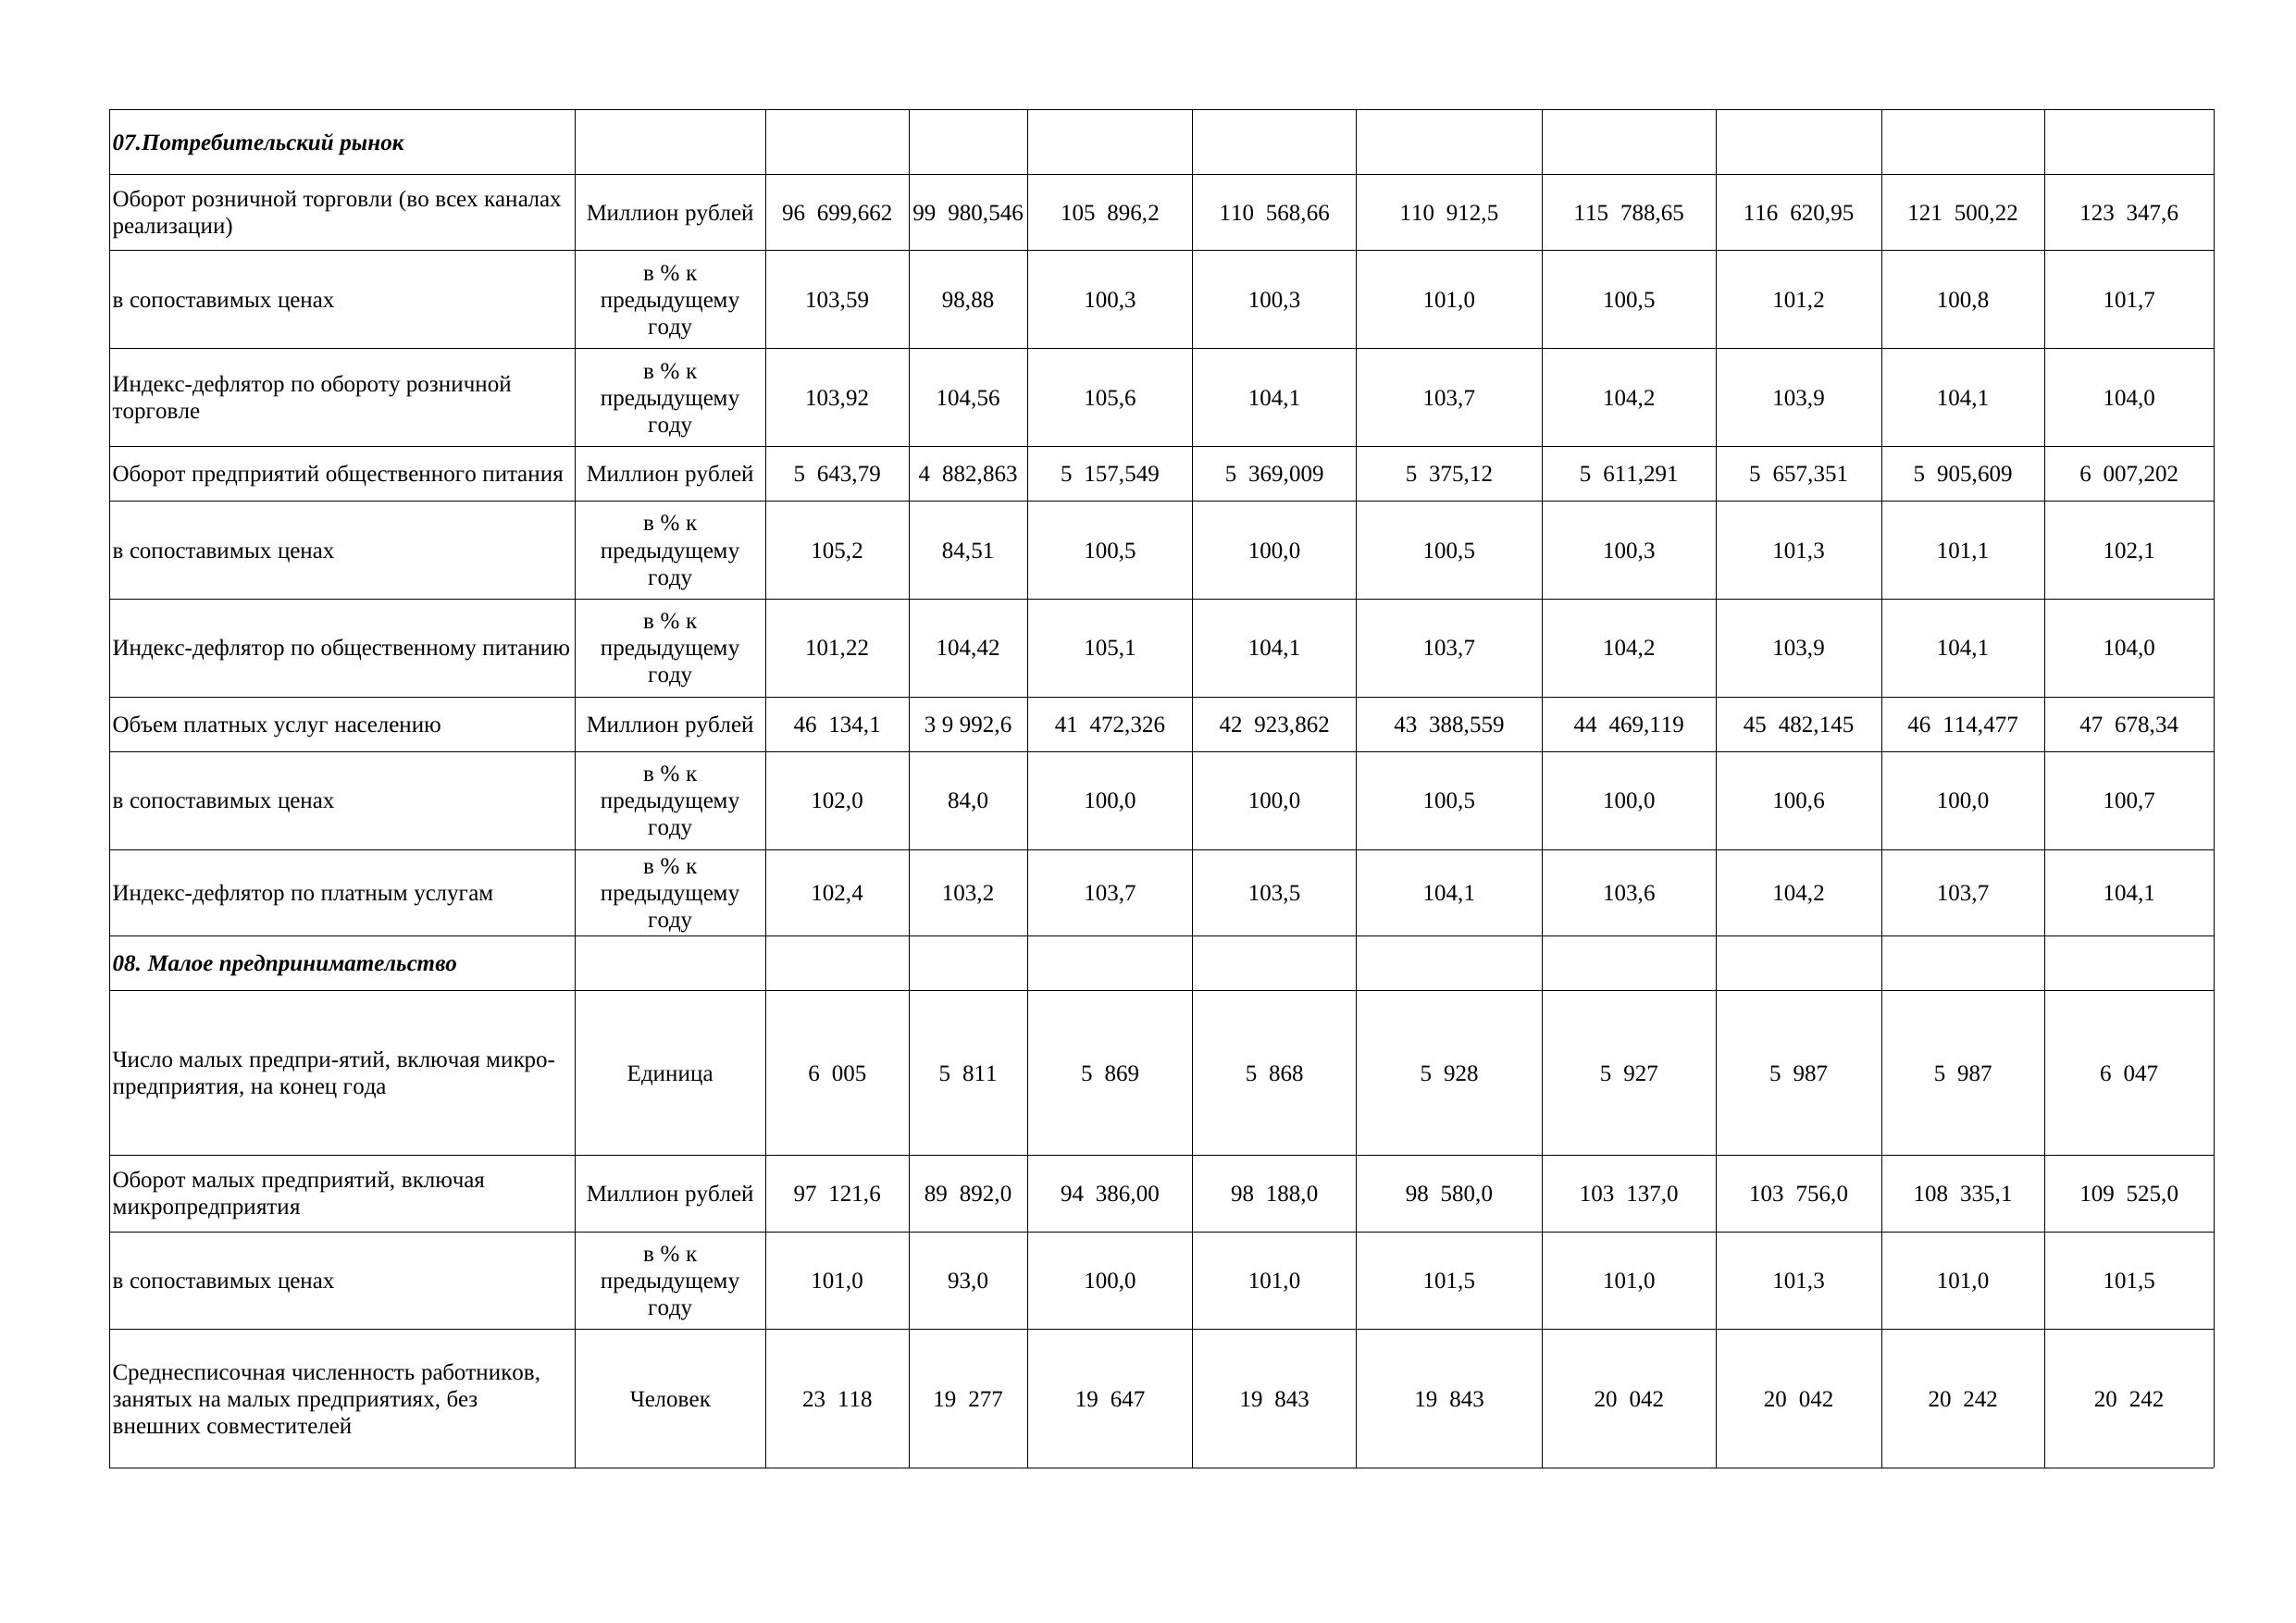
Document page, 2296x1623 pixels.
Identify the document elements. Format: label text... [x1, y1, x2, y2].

table_cell 101,7 [2045, 251, 2214, 348]
table_cell 5 927 [1543, 991, 1716, 1155]
table_cell Миллион рублей [576, 175, 765, 250]
table_cell 100,0 [1193, 752, 1356, 849]
table_cell 41 472,326 [1028, 698, 1192, 751]
table_cell Оборот розничной торговли (во всех каналах реализации) [110, 175, 575, 250]
table_cell [1882, 110, 2044, 174]
table_cell [1717, 110, 1881, 174]
table_cell 98,88 [910, 251, 1027, 348]
table_cell Миллион рублей [576, 1156, 765, 1232]
table_cell 103,7 [1357, 349, 1542, 446]
table_cell 116 620,95 [1717, 175, 1881, 250]
table_cell 5 987 [1717, 991, 1881, 1155]
table_cell 5 643,79 [766, 447, 909, 501]
table_cell 109 525,0 [2045, 1156, 2214, 1232]
table_cell 100,7 [2045, 752, 2214, 849]
table_cell 94 386,00 [1028, 1156, 1192, 1232]
table_cell [766, 110, 909, 174]
table_cell 100,3 [1193, 251, 1356, 348]
table_cell в % к предыдущему году [576, 752, 765, 849]
table_cell 101,0 [1543, 1233, 1716, 1329]
table_cell в сопоставимых ценах [110, 502, 575, 599]
table_cell 5 869 [1028, 991, 1192, 1155]
table_cell 105 896,2 [1028, 175, 1192, 250]
table_cell Число малых предпри-ятий, включая микро-предприятия, на конец года [110, 991, 575, 1155]
table_cell [1543, 936, 1716, 990]
table_cell [1193, 110, 1356, 174]
table_cell [576, 936, 765, 990]
table_cell 47 678,34 [2045, 698, 2214, 751]
table_cell [2045, 110, 2214, 174]
table_cell в % к предыдущему году [576, 349, 765, 446]
table_cell 44 469,119 [1543, 698, 1716, 751]
table_cell 101,22 [766, 600, 909, 697]
table_cell 104,1 [1193, 600, 1356, 697]
table_cell Индекс-дефлятор по обороту розничной торговле [110, 349, 575, 446]
table_cell 100,8 [1882, 251, 2044, 348]
table_cell 103,7 [1028, 850, 1192, 935]
table_cell 115 788,65 [1543, 175, 1716, 250]
table_cell 07.Потребительский рынок [110, 110, 575, 174]
table_cell 20 042 [1717, 1330, 1881, 1468]
table_cell 103,9 [1717, 600, 1881, 697]
table_cell Миллион рублей [576, 698, 765, 751]
table_cell 104,1 [1193, 349, 1356, 446]
table_cell 43 388,559 [1357, 698, 1542, 751]
table_cell 101,2 [1717, 251, 1881, 348]
table_cell Индекс-дефлятор по платным услугам [110, 850, 575, 935]
table_cell 100,5 [1028, 502, 1192, 599]
table_cell 5 928 [1357, 991, 1542, 1155]
table_cell 42 923,862 [1193, 698, 1356, 751]
table_cell 104,1 [1357, 850, 1542, 935]
table_cell [1357, 110, 1542, 174]
table_cell 100,3 [1543, 502, 1716, 599]
table_cell [1543, 110, 1716, 174]
table_cell 4 882,863 [910, 447, 1027, 501]
table_cell в % к предыдущему году [576, 502, 765, 599]
table_cell [1028, 110, 1192, 174]
table_cell 123 347,6 [2045, 175, 2214, 250]
table_cell 5 611,291 [1543, 447, 1716, 501]
table_cell 102,1 [2045, 502, 2214, 599]
table_cell 46 134,1 [766, 698, 909, 751]
table_cell 100,0 [1193, 502, 1356, 599]
table_cell [910, 110, 1027, 174]
table_cell 103,2 [910, 850, 1027, 935]
table_cell 5 905,609 [1882, 447, 2044, 501]
table_cell 101,5 [1357, 1233, 1542, 1329]
table_cell в % к предыдущему году [576, 1233, 765, 1329]
table_cell [1028, 936, 1192, 990]
table_cell 103,7 [1357, 600, 1542, 697]
table_cell 89 892,0 [910, 1156, 1027, 1232]
table_cell 100,5 [1357, 502, 1542, 599]
table_cell 93,0 [910, 1233, 1027, 1329]
table_cell 104,2 [1717, 850, 1881, 935]
table_cell в сопоставимых ценах [110, 752, 575, 849]
table_cell 5 375,12 [1357, 447, 1542, 501]
table_cell 6 005 [766, 991, 909, 1155]
table_cell 100,3 [1028, 251, 1192, 348]
table_cell 84,51 [910, 502, 1027, 599]
table_cell 19 843 [1357, 1330, 1542, 1468]
table_cell 105,2 [766, 502, 909, 599]
table_cell 100,5 [1357, 752, 1542, 849]
table_cell 5 987 [1882, 991, 2044, 1155]
table_cell 46 114,477 [1882, 698, 2044, 751]
table_cell 103,59 [766, 251, 909, 348]
table_cell 104,0 [2045, 600, 2214, 697]
table_cell 100,0 [1028, 1233, 1192, 1329]
table_cell 105,1 [1028, 600, 1192, 697]
table_cell 103,7 [1882, 850, 2044, 935]
table_cell 121 500,22 [1882, 175, 2044, 250]
table_cell 104,1 [2045, 850, 2214, 935]
table_cell 45 482,145 [1717, 698, 1881, 751]
table_cell в % к предыдущему году [576, 600, 765, 697]
table_cell 6 007,202 [2045, 447, 2214, 501]
table_cell 108 335,1 [1882, 1156, 2044, 1232]
table_cell Миллион рублей [576, 447, 765, 501]
table_cell 103,92 [766, 349, 909, 446]
table_cell 08. Малое предпринимательство [110, 936, 575, 990]
table_cell Оборот малых предприятий, включая микропредприятия [110, 1156, 575, 1232]
table_cell 104,0 [2045, 349, 2214, 446]
table_cell [1357, 936, 1542, 990]
table_cell 6 047 [2045, 991, 2214, 1155]
table_cell 20 042 [1543, 1330, 1716, 1468]
table_cell 84,0 [910, 752, 1027, 849]
table_cell в сопоставимых ценах [110, 1233, 575, 1329]
table_cell 103,6 [1543, 850, 1716, 935]
table_cell 5 811 [910, 991, 1027, 1155]
table_cell 105,6 [1028, 349, 1192, 446]
table_cell 3 9 992,6 [910, 698, 1027, 751]
table_cell 96 699,662 [766, 175, 909, 250]
table_cell 104,56 [910, 349, 1027, 446]
table_cell 5 369,009 [1193, 447, 1356, 501]
table_cell 100,0 [1882, 752, 2044, 849]
table_cell 103 756,0 [1717, 1156, 1881, 1232]
table_cell 98 188,0 [1193, 1156, 1356, 1232]
table_cell 103 137,0 [1543, 1156, 1716, 1232]
table_cell 98 580,0 [1357, 1156, 1542, 1232]
table_cell 104,1 [1882, 349, 2044, 446]
table_cell Индекс-дефлятор по общественному питанию [110, 600, 575, 697]
table_cell 104,2 [1543, 349, 1716, 446]
table_cell [576, 110, 765, 174]
table_cell 20 242 [1882, 1330, 2044, 1468]
table_cell 110 912,5 [1357, 175, 1542, 250]
table_cell [766, 936, 909, 990]
table_cell [1717, 936, 1881, 990]
table_cell 103,5 [1193, 850, 1356, 935]
table_cell 19 647 [1028, 1330, 1192, 1468]
table_cell 5 657,351 [1717, 447, 1881, 501]
table_cell 100,6 [1717, 752, 1881, 849]
table_cell в % к предыдущему году [576, 251, 765, 348]
table_cell 104,1 [1882, 600, 2044, 697]
table_cell в % к предыдущему году [576, 850, 765, 935]
table_cell Оборот предприятий общественного питания [110, 447, 575, 501]
table_cell в сопоставимых ценах [110, 251, 575, 348]
table_cell 101,1 [1882, 502, 2044, 599]
table_cell 101,0 [1193, 1233, 1356, 1329]
table_cell Единица [576, 991, 765, 1155]
table_cell 102,4 [766, 850, 909, 935]
table_cell 110 568,66 [1193, 175, 1356, 250]
table_cell 101,0 [1882, 1233, 2044, 1329]
table_cell 23 118 [766, 1330, 909, 1468]
table_cell [2045, 936, 2214, 990]
table_cell 19 277 [910, 1330, 1027, 1468]
table_cell 101,0 [766, 1233, 909, 1329]
table_cell [1882, 936, 2044, 990]
table_cell 100,0 [1543, 752, 1716, 849]
table_cell [1193, 936, 1356, 990]
table_cell 104,42 [910, 600, 1027, 697]
table_cell 102,0 [766, 752, 909, 849]
table_cell [910, 936, 1027, 990]
table_cell 100,5 [1543, 251, 1716, 348]
table_cell 101,5 [2045, 1233, 2214, 1329]
table_cell 5 868 [1193, 991, 1356, 1155]
table_cell 104,2 [1543, 600, 1716, 697]
table_cell 5 157,549 [1028, 447, 1192, 501]
table_cell 99 980,546 [910, 175, 1027, 250]
table_cell Среднесписочная численность работников, занятых на малых предприятиях, без внешних совместителей [110, 1330, 575, 1468]
table_cell 19 843 [1193, 1330, 1356, 1468]
table_cell 101,3 [1717, 502, 1881, 599]
table_cell 103,9 [1717, 349, 1881, 446]
table_cell 20 242 [2045, 1330, 2214, 1468]
table_cell 101,0 [1357, 251, 1542, 348]
table_cell Объем платных услуг населению [110, 698, 575, 751]
table_cell Человек [576, 1330, 765, 1468]
table_cell 101,3 [1717, 1233, 1881, 1329]
table_cell 97 121,6 [766, 1156, 909, 1232]
table_cell 100,0 [1028, 752, 1192, 849]
